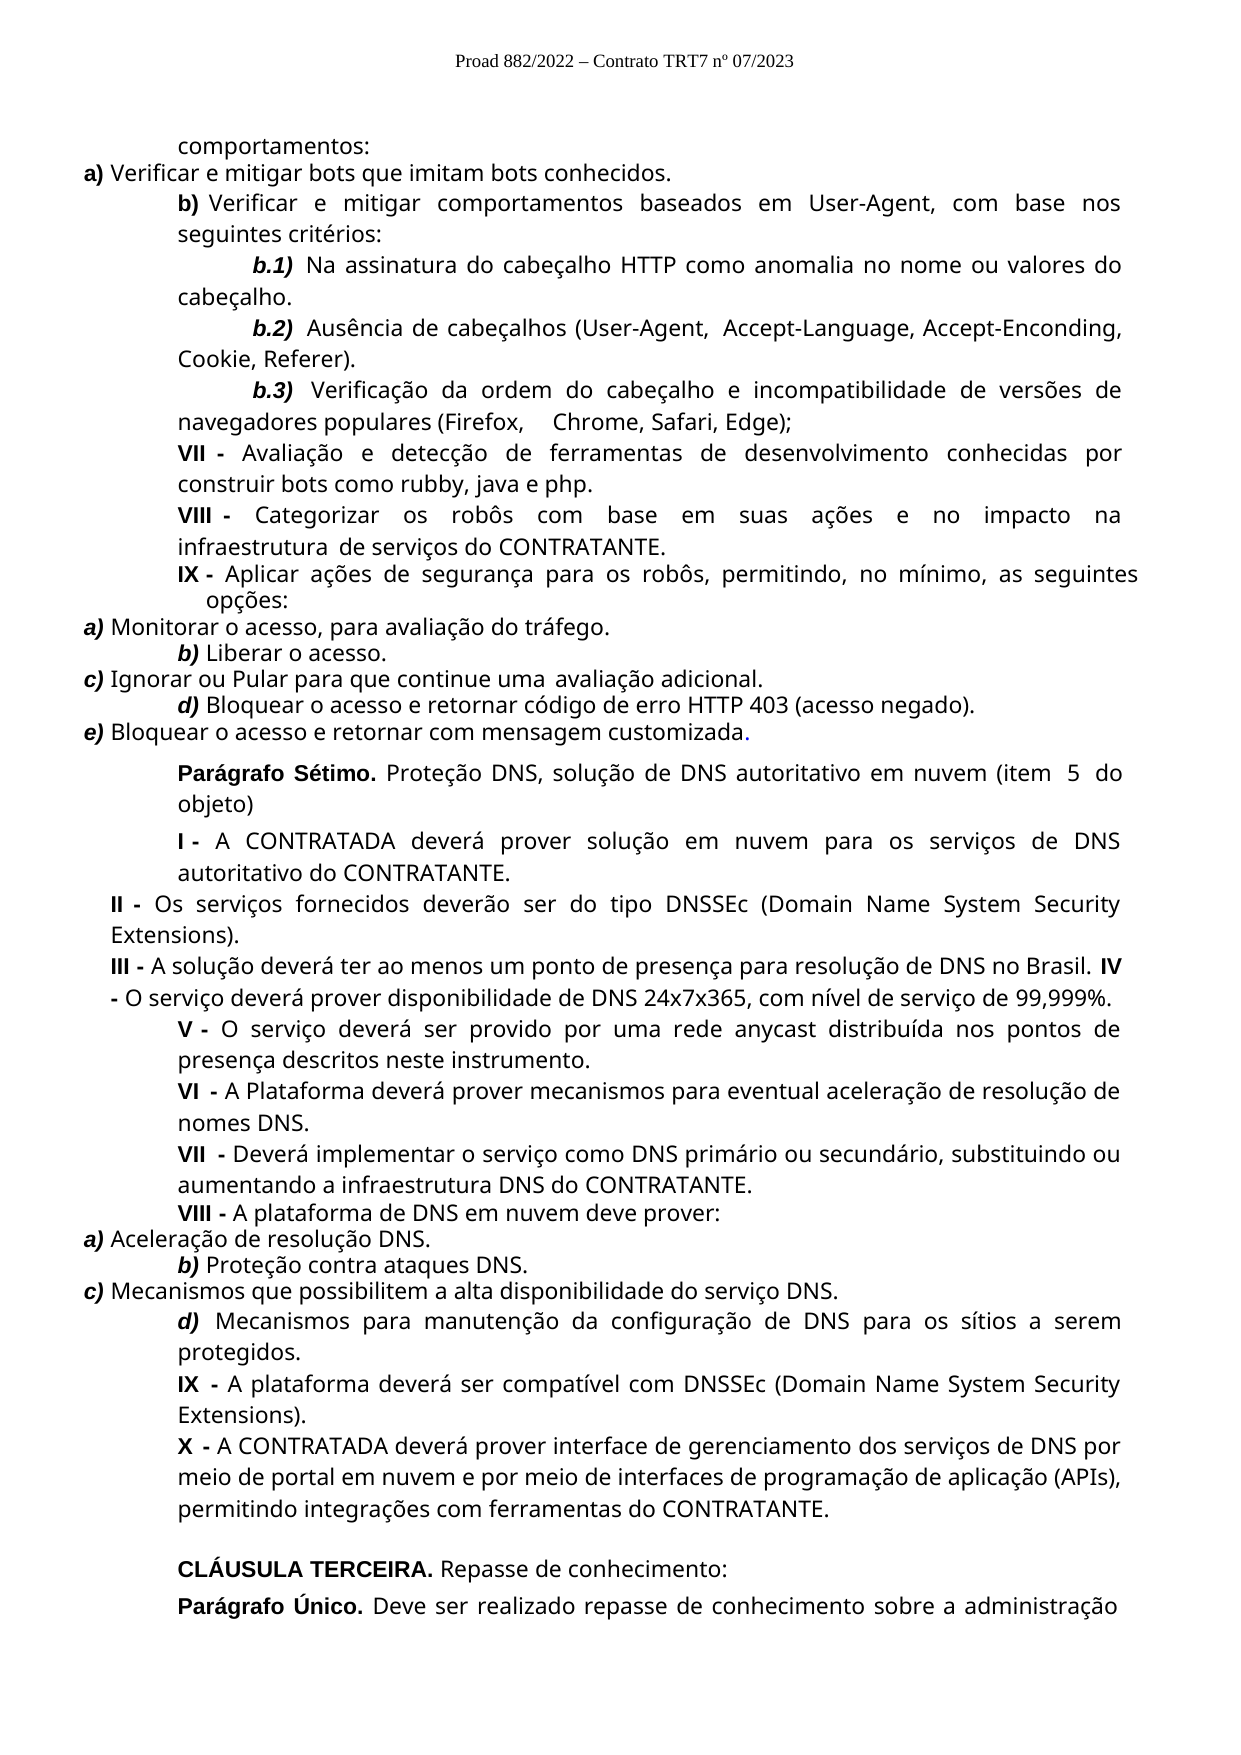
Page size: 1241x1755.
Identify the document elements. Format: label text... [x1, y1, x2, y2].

list Ignorar ou Pular para que continue uma avaliação adicional. [83, 667, 1138, 693]
text Parágrafo Sétimo. Proteção DNS, solução de DNS autoritativo em nuvem (item 5 do objeto) [177, 757, 1123, 819]
list - A plataforma deverá ser compatível com DNSSEc (Domain Name System Security Extensions). [177, 1368, 1121, 1430]
list - Avaliação e detecção de ferramentas de desenvolvimento conhecidas por construir bots como rubby, java e php. [177, 437, 1122, 499]
list - A solução deverá ter ao menos um ponto de presença para resolução de DNS no Brasil. IV - O serviço deverá prover disponibilidade de DNS 24x7x365, com nível de serviço de 99,999%. [110, 950, 1122, 1013]
list Bloquear o acesso e retornar código de erro HTTP 403 (acesso negado). [177, 693, 1138, 719]
list Monitorar o acesso, para avaliação do tráfego. [83, 614, 1138, 641]
list Bloquear o acesso e retornar com mensagem customizada. [83, 719, 1138, 746]
list Ausência de cabeçalhos (User-Agent, Accept-Language, Accept-Enconding, Cookie, Referer). [177, 312, 1122, 374]
list Verificar e mitigar bots que imitam bots conhecidos. [83, 161, 1138, 187]
list - A CONTRATADA deverá prover solução em nuvem para os serviços de DNS autoritativo do CONTRATANTE. [177, 825, 1122, 888]
list - Aplicar ações de segurança para os robôs, permitindo, no mínimo, as seguintes opções: [177, 562, 1138, 614]
text Parágrafo Único. Deve ser realizado repasse de conhecimento sobre a administração [177, 1590, 1138, 1621]
text CLÁUSULA TERCEIRA. Repasse de conhecimento: [177, 1553, 1138, 1584]
list Na assinatura do cabeçalho HTTP como anomalia no nome ou valores do cabeçalho. [177, 249, 1122, 312]
list - Categorizar os robôs com base em suas ações e no impacto na infraestrutura de serviços do CONTRATANTE. [177, 499, 1121, 562]
list - Deverá implementar o serviço como DNS primário ou secundário, substituindo ou aumentando a infraestrutura DNS do CONTRATANTE. [177, 1138, 1122, 1200]
list - A Plataforma deverá prover mecanismos para eventual aceleração de resolução de nomes DNS. [177, 1075, 1122, 1138]
list Aceleração de resolução DNS. [83, 1226, 1138, 1253]
list comportamentos: [177, 130, 1122, 161]
list Mecanismos para manutenção da configuração de DNS para os sítios a serem protegidos. [177, 1305, 1121, 1368]
list - Os serviços fornecidos deverão ser do tipo DNSSEc (Domain Name System Security Extensions). [110, 888, 1121, 950]
list Verificar e mitigar comportamentos baseados em User-Agent, com base nos seguintes critérios: [177, 187, 1122, 249]
list Liberar o acesso. [177, 641, 1138, 667]
list - A CONTRATADA deverá prover interface de gerenciamento dos serviços de DNS por meio de portal em nuvem e por meio de interfaces de programação de aplicação (APIs), permitindo integrações com ferramentas do CONTRATANTE. [177, 1430, 1122, 1524]
list - A plataforma de DNS em nuvem deve prover: [177, 1200, 1138, 1226]
list Mecanismos que possibilitem a alta disponibilidade do serviço DNS. [83, 1279, 1138, 1305]
list Proteção contra ataques DNS. [177, 1253, 1138, 1279]
list - O serviço deverá ser provido por uma rede anycast distribuída nos pontos de presença descritos neste instrumento. [177, 1013, 1122, 1075]
list Verificação da ordem do cabeçalho e incompatibilidade de versões de navegadores populares (Firefox, Chrome, Safari, Edge); [177, 374, 1122, 437]
